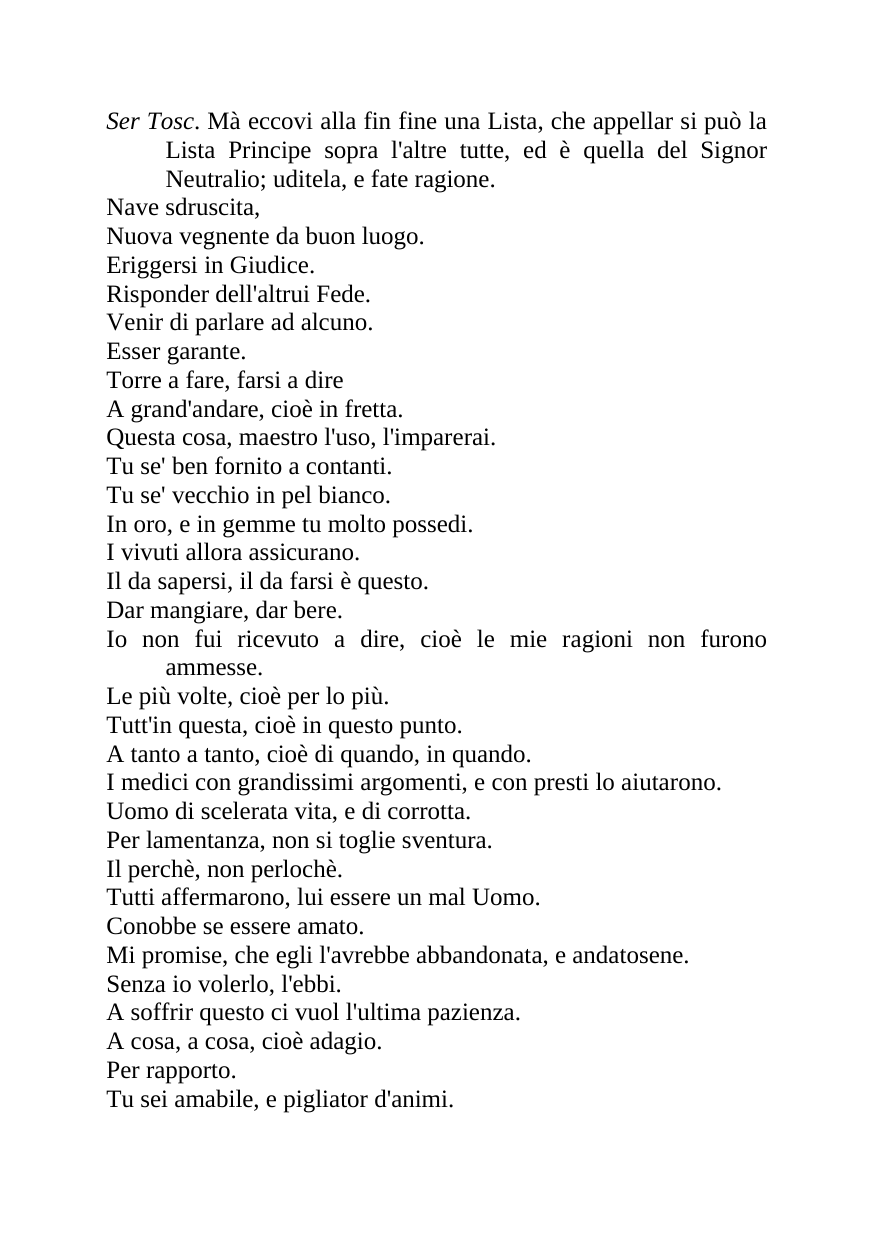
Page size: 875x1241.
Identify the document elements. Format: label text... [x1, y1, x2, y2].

text Nave sdruscita, [106, 192, 768, 221]
text Senza io volerlo, l'ebbi. [106, 969, 768, 997]
text Ser Tosc. Mà eccovi alla fin fine una Lista, che appellar si può la Lista Principe sopra l'altre tutte, ed è quella del Signor Neutralio; uditela, e fate ragione. [106, 106, 768, 192]
text Le più volte, cioè per lo più. [106, 681, 768, 710]
text Dar mangiare, dar bere. [106, 595, 768, 624]
text A cosa, a cosa, cioè adagio. [106, 1026, 768, 1055]
text Mi promise, che egli l'avrebbe abbandonata, e andatosene. [106, 940, 768, 969]
text Tutti affermarono, lui essere un mal Uomo. [106, 882, 768, 911]
text A grand'andare, cioè in fretta. [106, 394, 768, 422]
text Questa cosa, maestro l'uso, l'imparerai. [106, 422, 768, 451]
text Eriggersi in Giudice. [106, 250, 768, 279]
text Risponder dell'altrui Fede. [106, 279, 768, 307]
text Tu sei amabile, e pigliator d'animi. [106, 1084, 768, 1112]
text Esser garante. [106, 336, 768, 365]
text Tutt'in questa, cioè in questo punto. [106, 710, 768, 739]
text Per lamentanza, non si toglie sventura. [106, 825, 768, 854]
text Conobbe se essere amato. [106, 911, 768, 940]
text Il perchè, non perlochè. [106, 854, 768, 882]
text Torre a fare, farsi a dire [106, 365, 768, 394]
text I vivuti allora assicurano. [106, 537, 768, 566]
text Per rapporto. [106, 1055, 768, 1084]
text A tanto a tanto, cioè di quando, in quando. [106, 739, 768, 767]
text Io non fui ricevuto a dire, cioè le mie ragioni non furono ammesse. [106, 624, 768, 681]
text In oro, e in gemme tu molto possedi. [106, 509, 768, 537]
text A soffrir questo ci vuol l'ultima pazienza. [106, 997, 768, 1026]
text Uomo di scelerata vita, e di corrotta. [106, 796, 768, 825]
text Tu se' vecchio in pel bianco. [106, 480, 768, 509]
text Venir di parlare ad alcuno. [106, 307, 768, 336]
text Il da sapersi, il da farsi è questo. [106, 566, 768, 595]
text Tu se' ben fornito a contanti. [106, 451, 768, 480]
text I medici con grandissimi argomenti, e con presti lo aiutarono. [106, 767, 768, 796]
text Nuova vegnente da buon luogo. [106, 221, 768, 250]
